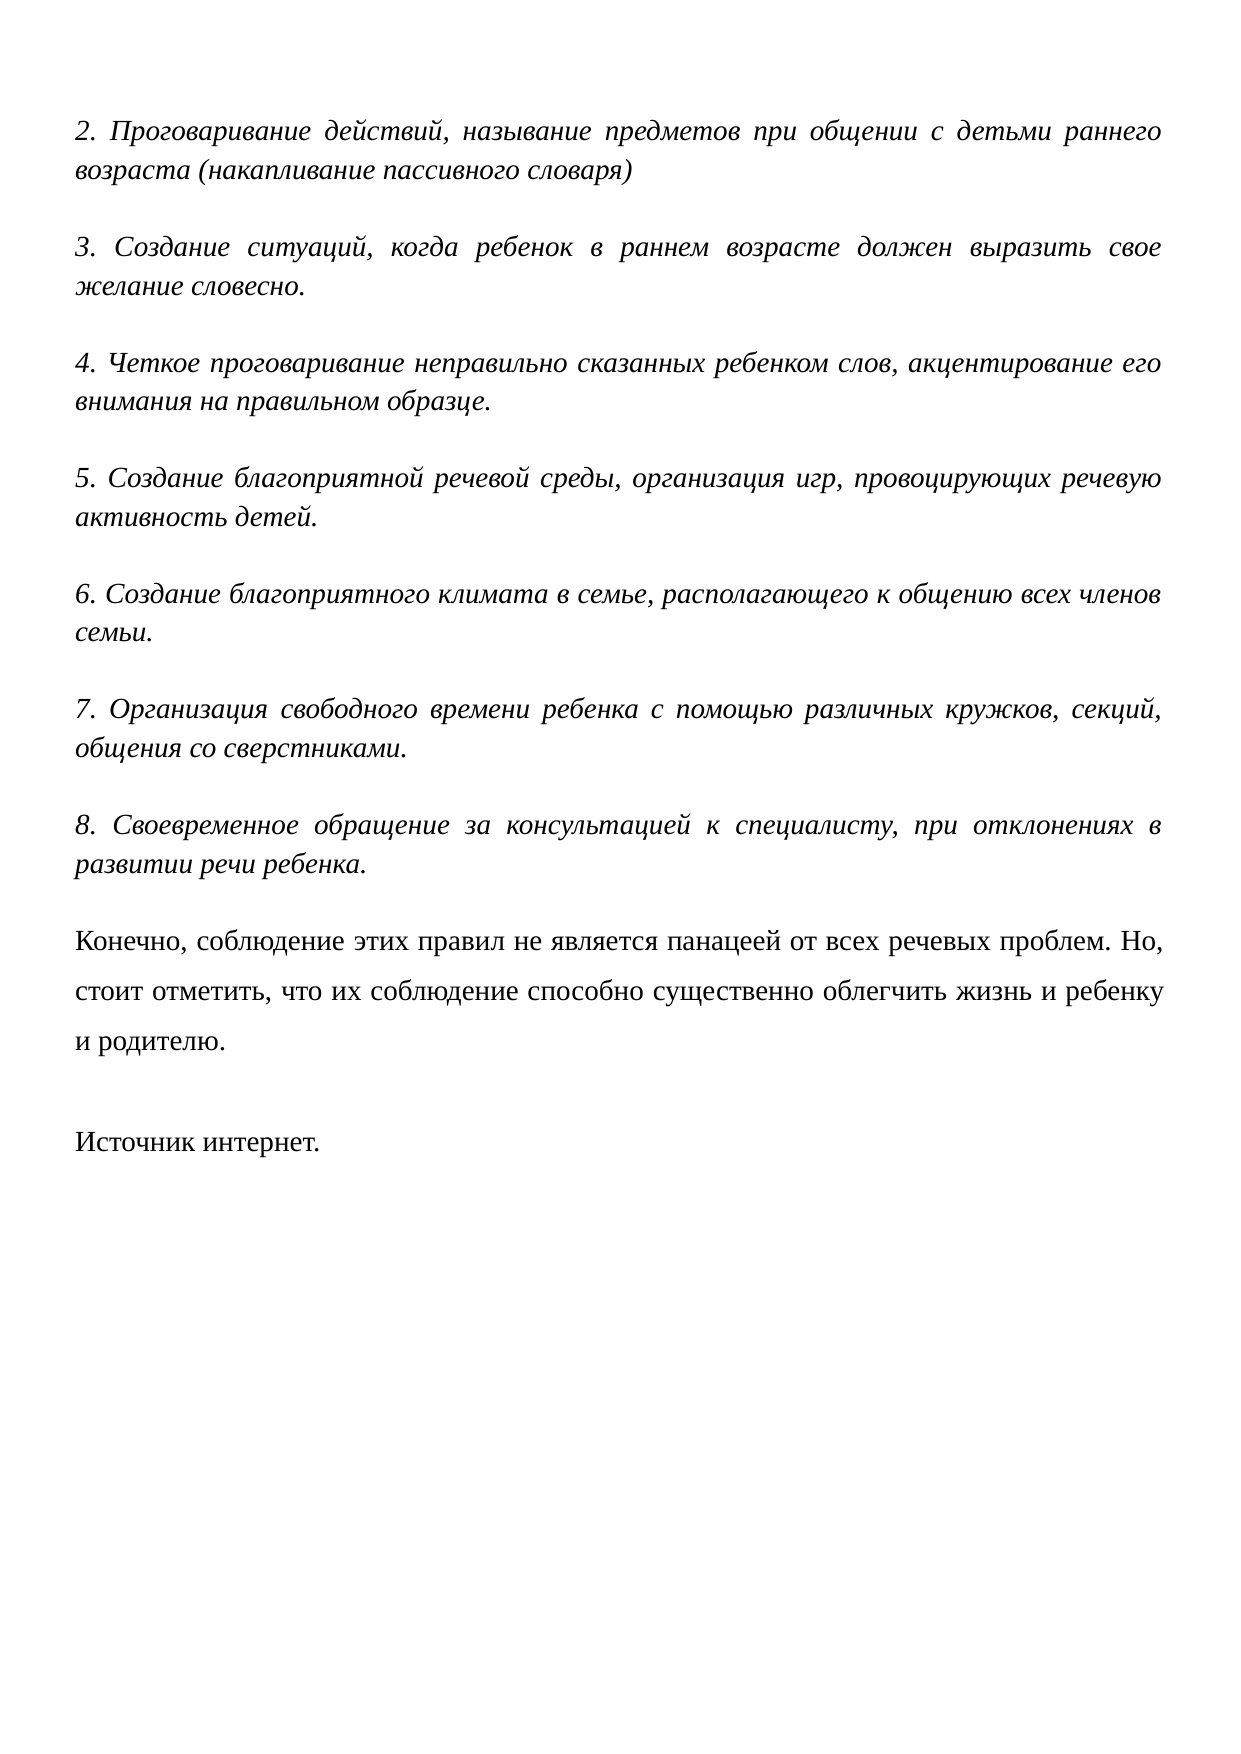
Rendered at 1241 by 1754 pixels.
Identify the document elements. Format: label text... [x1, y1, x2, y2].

text Источник интернет. [75, 1124, 1165, 1158]
text Конечно, соблюдение этих правил не является панацеей от всех речевых проблем. Но, стоит отметить, что их соблюдение способно существенно облегчить жизнь и ребенку и родителю. [75, 923, 1165, 1057]
text 2. Проговаривание действий, называние предметов при общении с детьми раннего возраста (накапливание пассивного словаря) [75, 75, 1165, 186]
text 8. Своевременное обращение за консультацией к специалисту, при отклонениях в развитии речи ребенка. [75, 769, 1165, 879]
text 3. Создание ситуаций, когда ребенок в раннем возрасте должен выразить свое желание словесно. [75, 191, 1165, 301]
text 5. Создание благоприятной речевой среды, организация игр, провоцирующих речевую активность детей. [75, 422, 1165, 532]
text 7. Организация свободного времени ребенка с помощью различных кружков, секций, общения со сверстниками. [75, 653, 1165, 764]
text 4. Четкое проговаривание неправильно сказанных ребенком слов, акцентирование его внимания на правильном образце. [75, 306, 1165, 417]
text 6. Создание благоприятного климата в семье, располагающего к общению всех членов семьи. [75, 537, 1165, 648]
